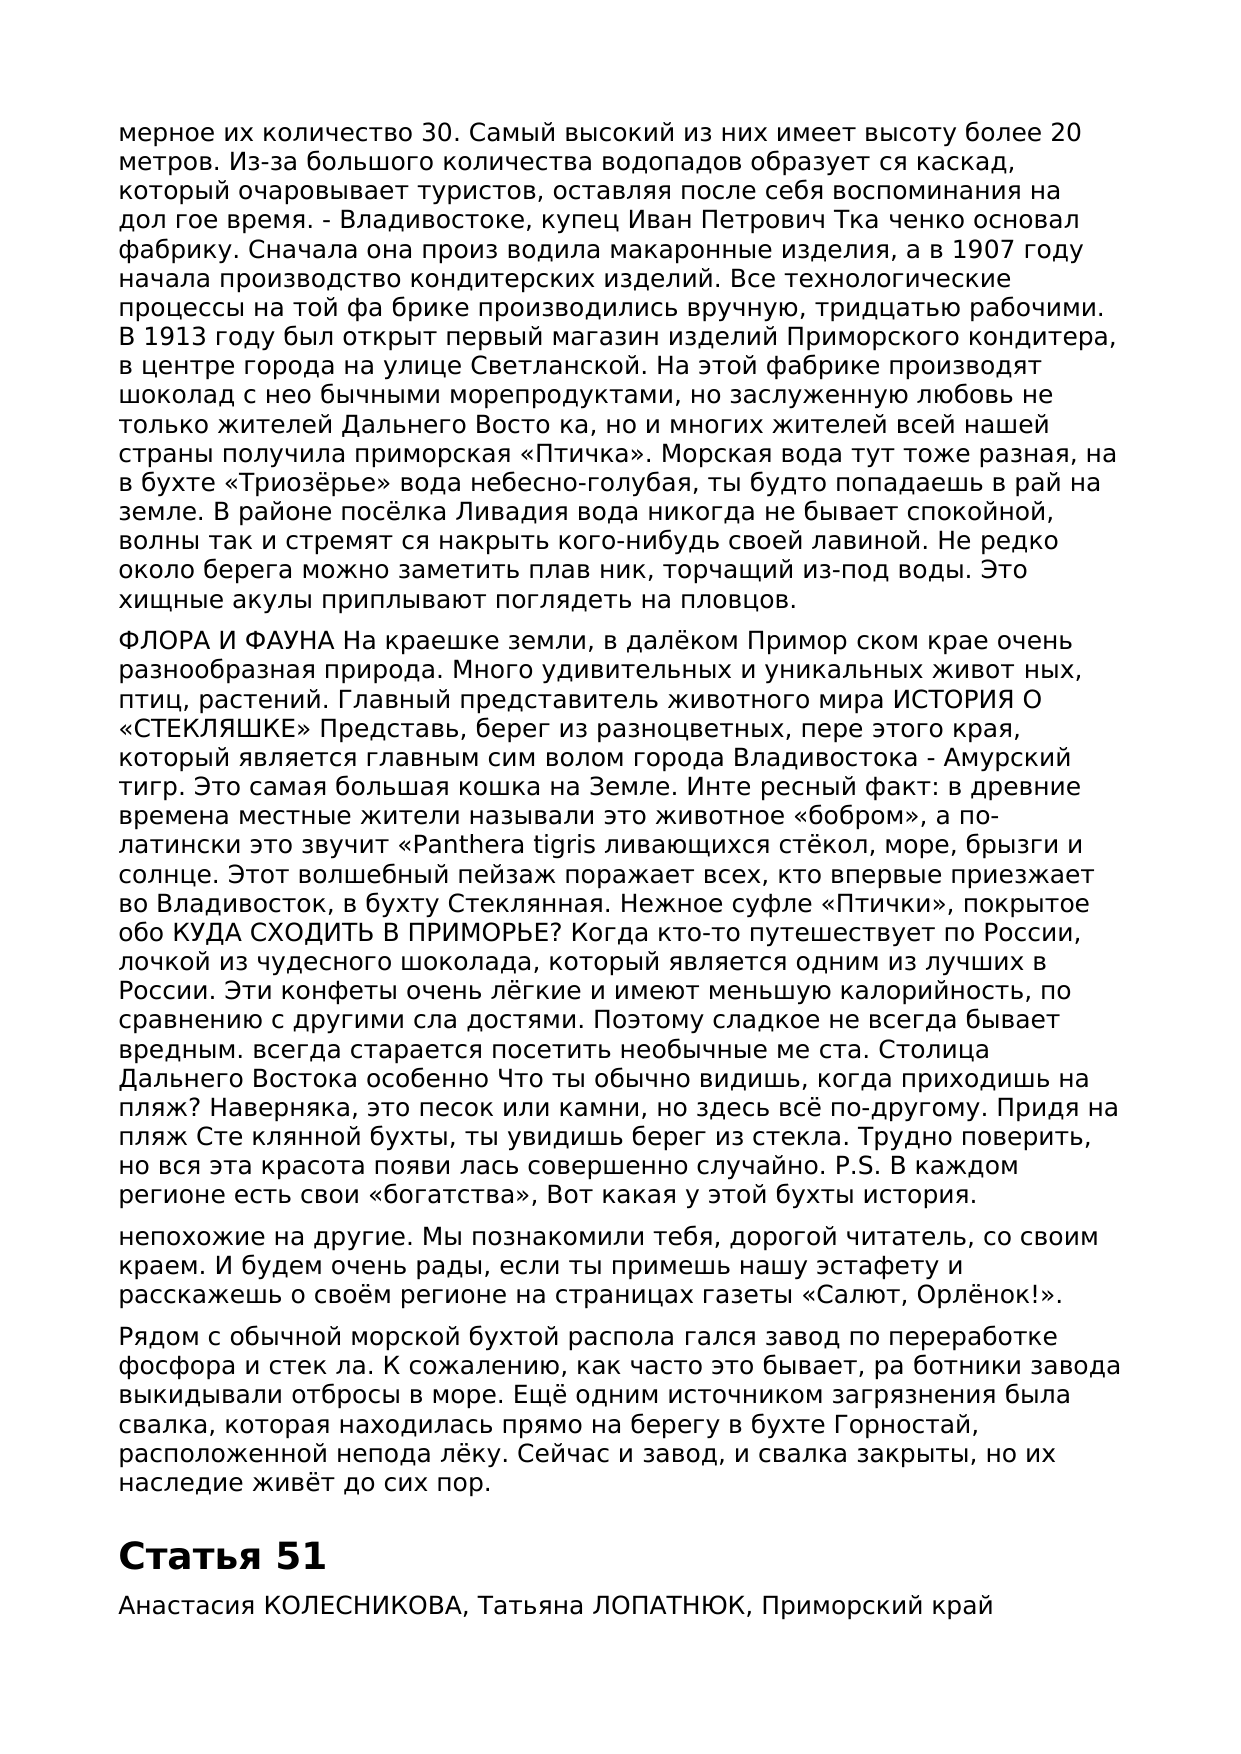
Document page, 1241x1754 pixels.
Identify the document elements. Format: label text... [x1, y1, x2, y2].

subtitle Статья 51 [118, 1535, 1122, 1578]
text непохожие на другие. Мы познакомили тебя, дорогой читатель, со своим краем. И будем очень рады, если ты примешь нашу эстафету и расскажешь о своём регионе на страницах газеты «Салют, Орлёнок!». [118, 1222, 1122, 1310]
text Анастасия КОЛЕСНИКОВА, Татьяна ЛОПАТНЮК, Приморский край [118, 1591, 1122, 1620]
text ФЛОРА И ФАУНА На краешке земли, в далёком Примор­ ском крае очень разнообразная природа. Много удивительных и уникальных живот­ ных, птиц, растений. Главный представитель животного мира ИСТОРИЯ О «СТЕКЛЯШКЕ» Представь, берег из разноцветных, пере­ этого края, который является главным сим­ волом города Владивостока - Амурский тигр. Это самая большая кошка на Земле. Инте­ ресный факт: в древние времена местные жители называли это животное «бобром», а по-латински это звучит «Panthera tigris ливающихся стёкол, море, брызги и солнце. Этот волшебный пейзаж поражает всех, кто впервые приезжает во Владивосток, в бухту Стеклянная. Нежное суфле «Птички», покрытое обо­ КУДА СХОДИТЬ В ПРИМОРЬЕ? Когда кто-то путешествует по России, лочкой из чудесного шоколада, который является одним из лучших в России. Эти конфеты очень лёгкие и имеют меньшую калорийность, по сравнению с другими сла­ достями. Поэтому сладкое не всегда бывает вредным. всегда старается посетить необычные ме­ ста. Столица Дальнего Востока особенно Что ты обычно видишь, когда приходишь на пляж? Наверняка, это песок или камни, но здесь всё по-другому. Придя на пляж Сте­ клянной бухты, ты увидишь берег из стекла. Трудно поверить, но вся эта красота появи­ лась совершенно случайно. P.S. В каждом регионе есть свои «богатства», Вот какая у этой бухты история. [118, 626, 1122, 1210]
text Рядом с обычной морской бухтой распола­ гался завод по переработке фосфора и стек­ ла. К сожалению, как часто это бывает, ра­ ботники завода выкидывали отбросы в море. Ещё одним источником загрязнения была свалка, которая находилась прямо на берегу в бухте Горностай, расположенной непода­ лёку. Сейчас и завод, и свалка закрыты, но их наследие живёт до сих пор. [118, 1322, 1122, 1497]
text мерное их количество 30. Самый высокий из них имеет высоту более 20 метров. Из-за большого количества водопадов образует­ ся каскад, который очаровывает туристов, оставляя после себя воспоминания на дол­ гое время. - Владивостоке, купец Иван Петрович Тка­ ченко основал фабрику. Сначала она произ­ водила макаронные изделия, а в 1907 году начала производство кондитерских изделий. Все технологические процессы на той фа­ брике производились вручную, тридцатью рабочими. В 1913 году был открыт первый магазин изделий Приморского кондитера, в центре города на улице Светланской. На этой фабрике производят шоколад с нео­ бычными морепродуктами, но заслуженную любовь не только жителей Дальнего Восто­ ка, но и многих жителей всей нашей страны получила приморская «Птичка». Морская вода тут тоже разная, на в бухте «Триозёрье» вода небесно-голубая, ты будто попадаешь в рай на земле. В районе посёлка Ливадия вода никогда не бывает спокойной, волны так и стремят­ ся накрыть кого-нибудь своей лавиной. Не­ редко около берега можно заметить плав­ ник, торчащий из-под воды. Это хищные акулы приплывают поглядеть на пловцов. [118, 118, 1122, 614]
